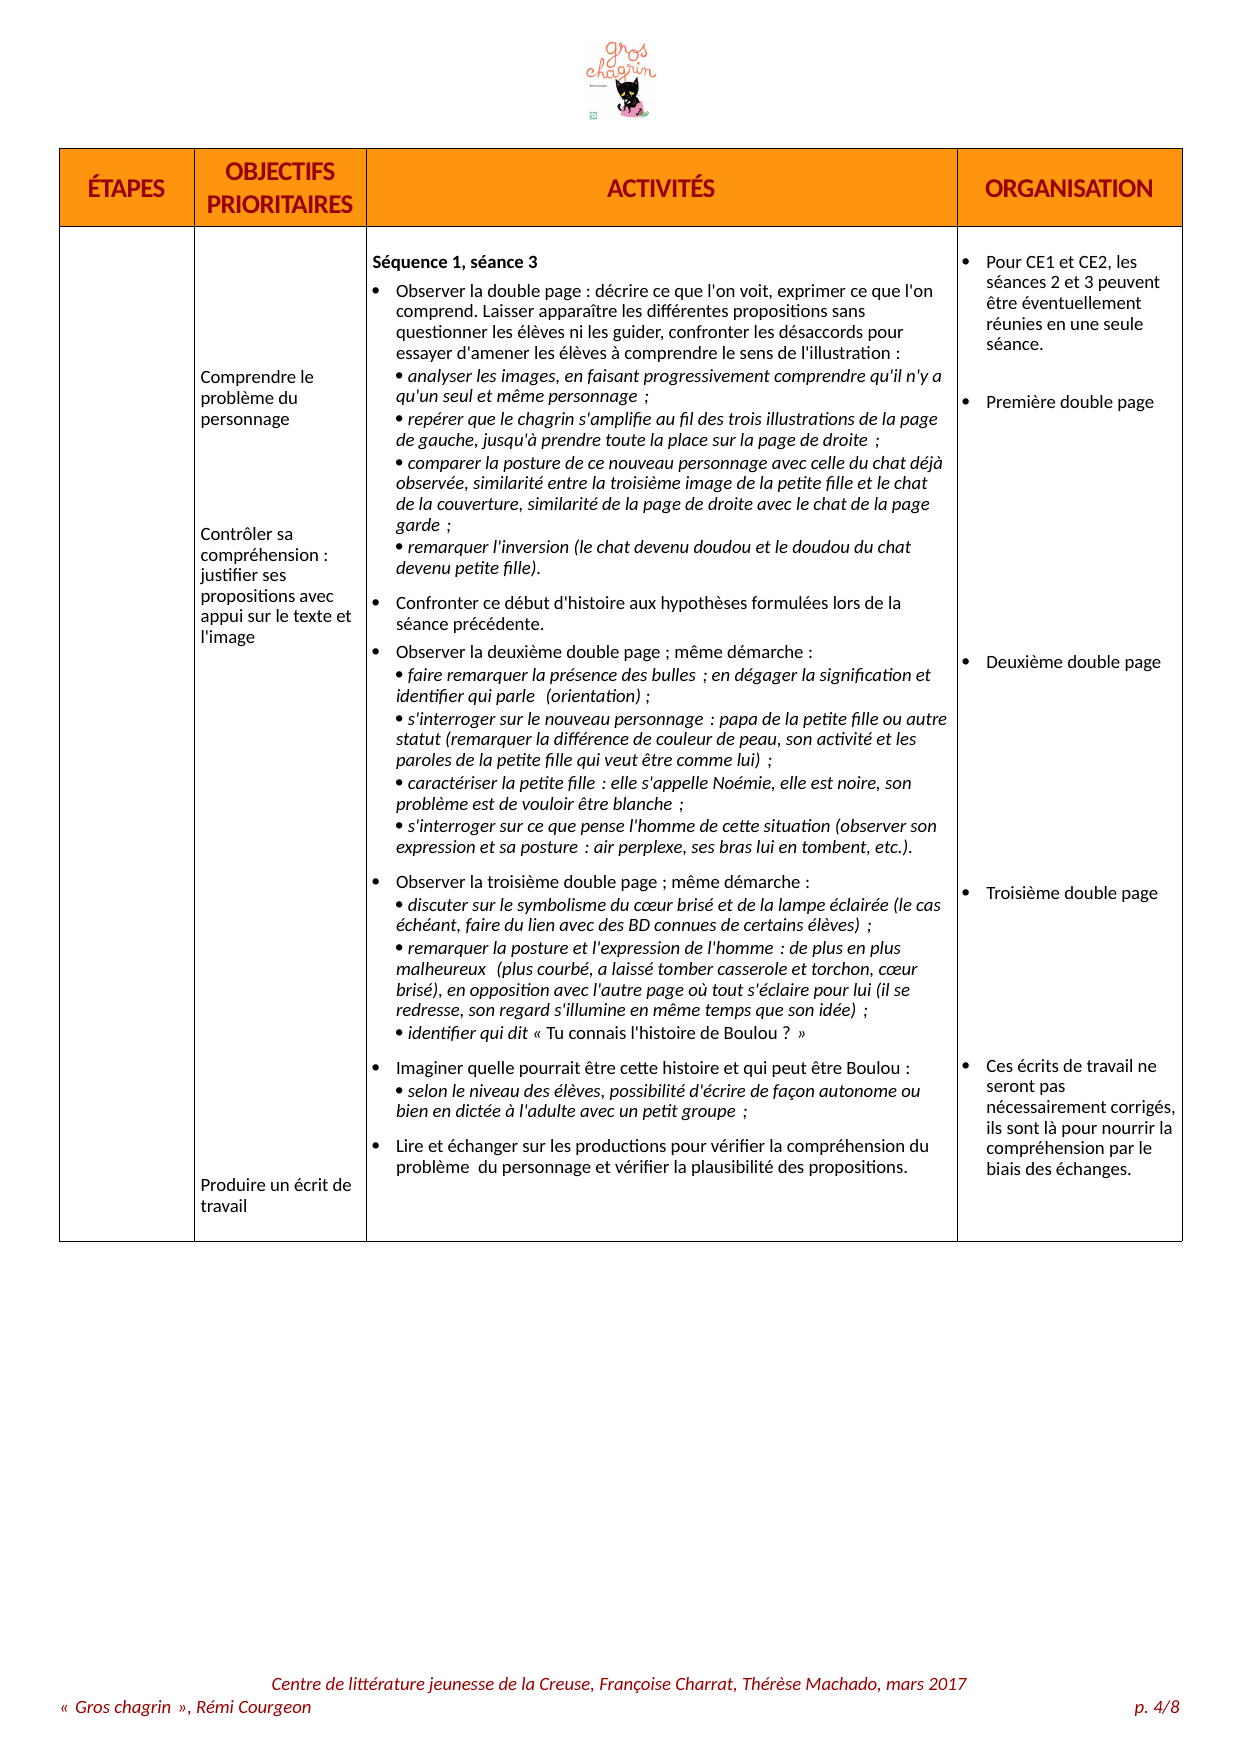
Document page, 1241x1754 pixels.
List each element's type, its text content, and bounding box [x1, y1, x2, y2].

table_header Organisation [958, 149, 1182, 226]
table_header Objectifs prioritaires [195, 149, 366, 226]
table_cell [60, 227, 194, 1241]
table_header Activités [367, 149, 957, 226]
table_cell Séquence 1, séance 3 Observer la double page : décrire ce que l'on voit, exprimer ce que l'on comprend. Laisser apparaître les différentes propositions sans questionner les élèves ni les guider, confronter les désaccords pour essayer d'amener les élèves à comprendre le sens de l'illustration : analyser les images, en faisant progressivement comprendre qu'il n'y a qu'un seul et même personnage ; repérer que le chagrin s'amplifie au fil des trois illustrations de la page de gauche, jusqu'à prendre toute la place sur la page de droite ; comparer la posture de ce nouveau personnage avec celle du chat déjà observée, similarité entre la troisième image de la petite fille et le chat de la couverture, similarité de la page de droite avec le chat de la page garde ; remarquer l'inversion (le chat devenu doudou et le doudou du chat devenu petite fille). Confronter ce début d'histoire aux hypothèses formulées lors de la séance précédente. Observer la deuxième double page ; même démarche : faire remarquer la présence des bulles ; en dégager la signification et identifier qui parle (orientation) ; s'interroger sur le nouveau personnage : papa de la petite fille ou autre statut (remarquer la différence de couleur de peau, son activité et les paroles de la petite fille qui veut être comme lui) ; caractériser la petite fille : elle s'appelle Noémie, elle est noire, son problème est de vouloir être blanche ; s'interroger sur ce que pense l'homme de cette situation (observer son expression et sa posture : air perplexe, ses bras lui en tombent, etc.). Observer la troisième double page ; même démarche : discuter sur le symbolisme du cœur brisé et de la lampe éclairée (le cas échéant, faire du lien avec des BD connues de certains élèves) ; remarquer la posture et l'expression de l'homme : de plus en plus malheureux (plus courbé, a laissé tomber casserole et torchon, cœur brisé), en opposition avec l'autre page où tout s'éclaire pour lui (il se redresse, son regard s'illumine en même temps que son idée) ; identifier qui dit « Tu connais l'histoire de Boulou ? » Imaginer quelle pourrait être cette histoire et qui peut être Boulou : selon le niveau des élèves, possibilité d'écrire de façon autonome ou bien en dictée à l'adulte avec un petit groupe ; Lire et échanger sur les productions pour vérifier la compréhension du problème du personnage et vérifier la plausibilité des propositions. [367, 227, 957, 1241]
table_cell Pour CE1 et CE2, les séances 2 et 3 peuvent être éventuellement réunies en une seule séance. Première double page Deuxième double page Troisième double page Ces écrits de travail ne seront pas nécessairement corrigés, ils sont là pour nourrir la compréhension par le biais des échanges. [958, 227, 1182, 1241]
table_header étapes [60, 149, 194, 226]
picture [580, 36, 660, 123]
table_cell Comprendre le problème du personnage Contrôler sa compréhension : justifier ses propositions avec appui sur le texte et l'image Produire un écrit de travail [195, 227, 366, 1241]
